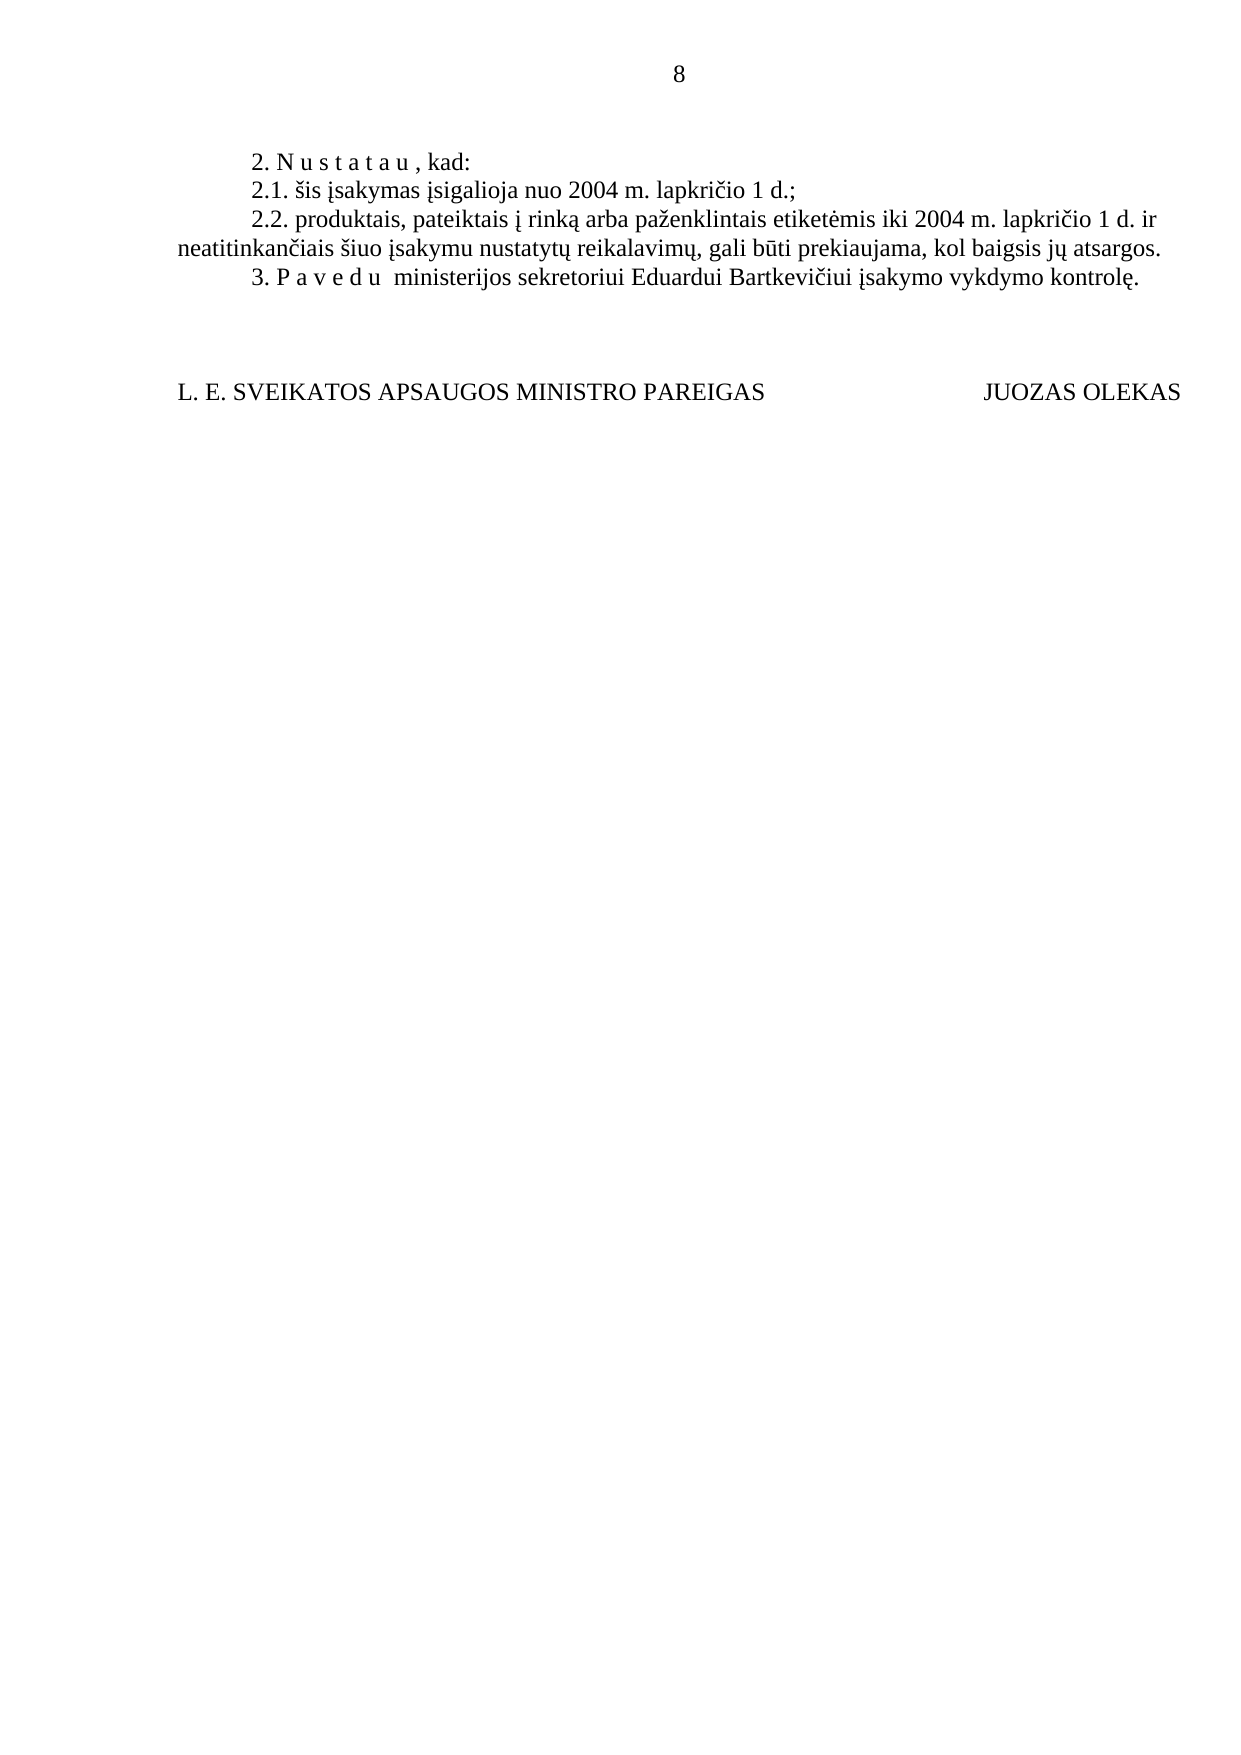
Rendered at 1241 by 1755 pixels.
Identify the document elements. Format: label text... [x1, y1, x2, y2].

text L. E. SVEIKATOS APSAUGOS MINISTRO PAREIGAS JUOZAS OLEKAS [177, 377, 1181, 406]
text 2. Nustatau, kad: [177, 147, 1181, 176]
text 3. Pavedu ministerijos sekretoriui Eduardui Bartkevičiui įsakymo vykdymo kontrolę. [177, 262, 1181, 291]
text 2.2. produktais, pateiktais į rinką arba paženklintais etiketėmis iki 2004 m. lapkričio 1 d. ir neatitinkančiais šiuo įsakymu nustatytų reikalavimų, gali būti prekiaujama, kol baigsis jų atsargos. [177, 204, 1181, 262]
text 2.1. šis įsakymas įsigalioja nuo 2004 m. lapkričio 1 d.; [177, 176, 1181, 204]
